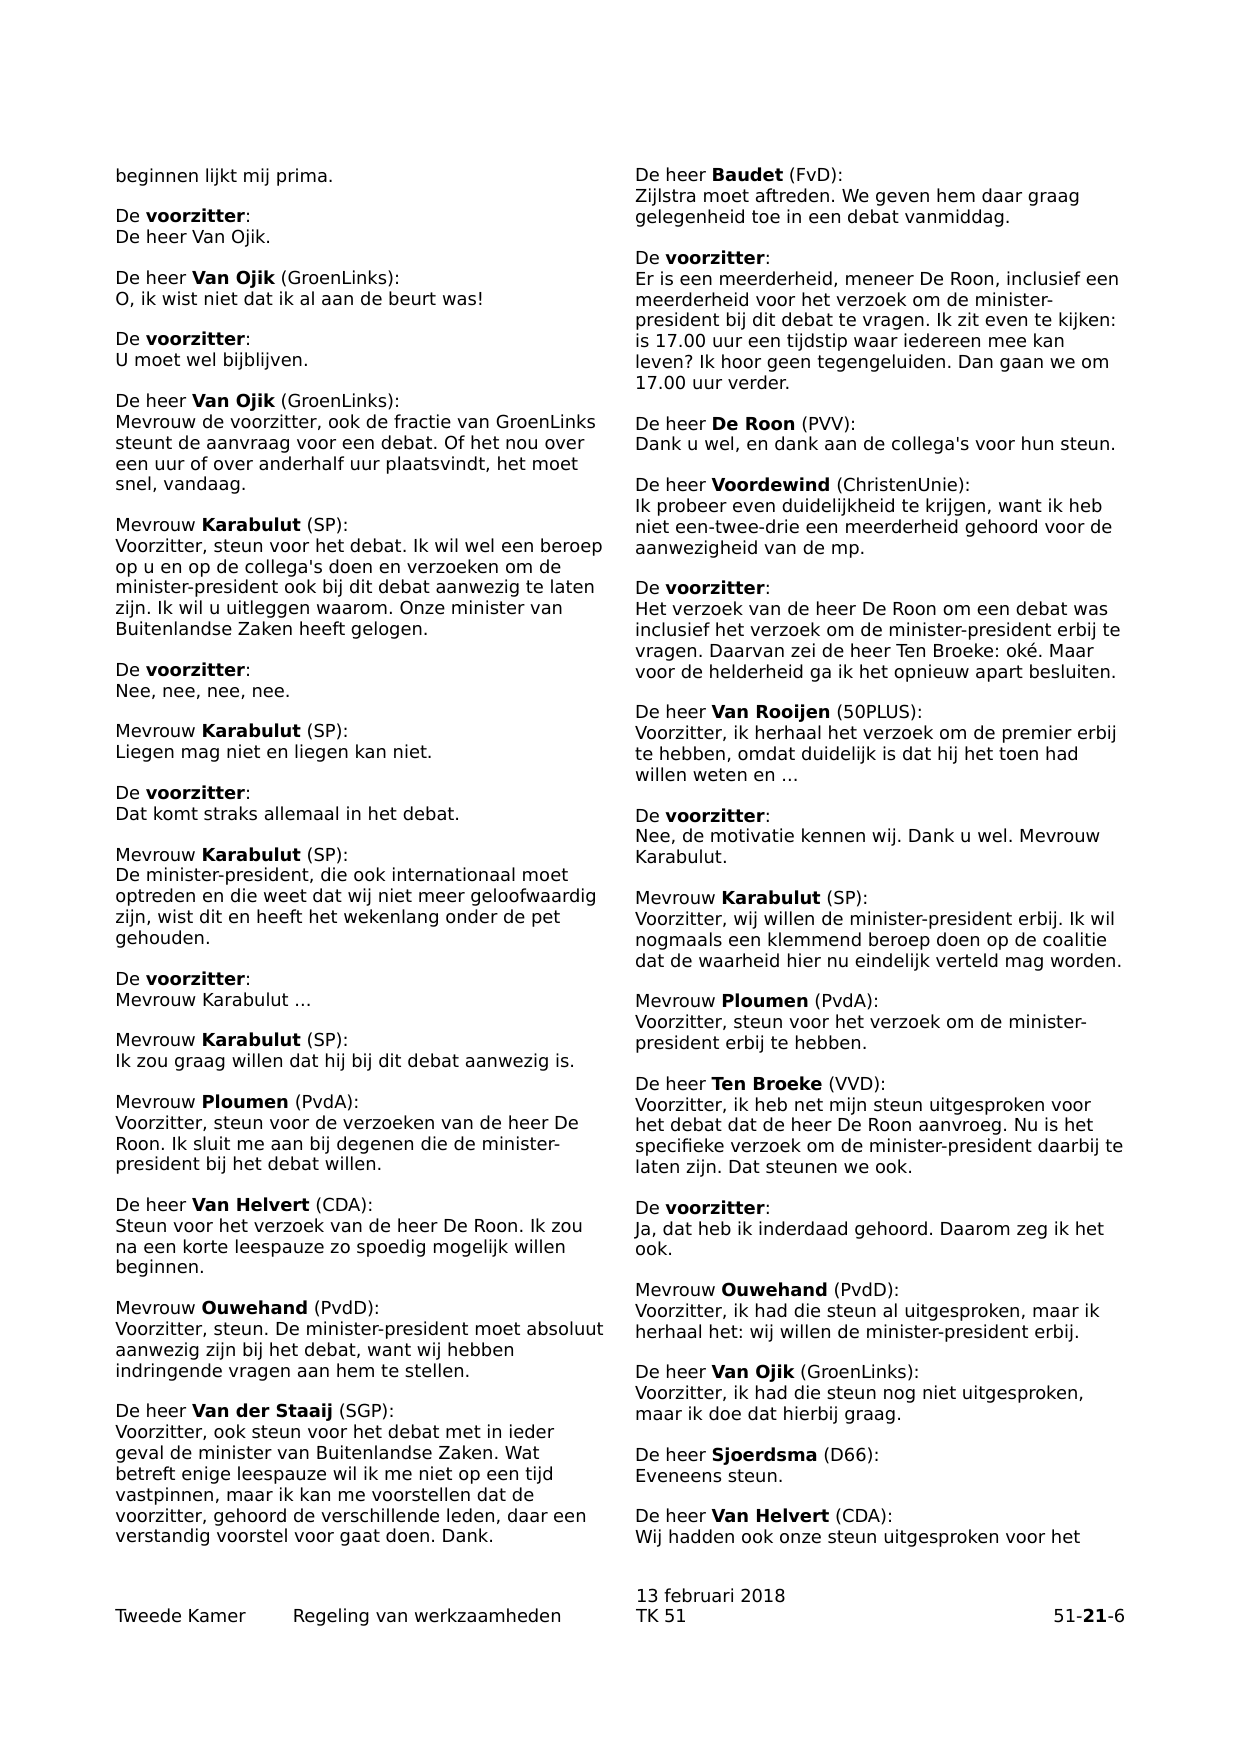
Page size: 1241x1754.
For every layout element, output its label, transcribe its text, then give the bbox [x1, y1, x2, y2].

text De heer Van Ojik. [115, 227, 605, 248]
text beginnen lijkt mij prima. [115, 165, 605, 186]
text Voorzitter, ik had die steun al uitgesproken, maar ik herhaal het: wij willen de minister-president erbij. [635, 1301, 1125, 1342]
text Dank u wel, en dank aan de collega's voor hun steun. [635, 434, 1125, 455]
text De heer Van Ojik (GroenLinks): [635, 1362, 1125, 1383]
text De heer Van Rooijen (50PLUS): [635, 702, 1125, 723]
text Voorzitter, steun. De minister-president moet absoluut aanwezig zijn bij het debat, want wij hebben indringende vragen aan hem te stellen. [115, 1319, 605, 1381]
text Mevrouw Ploumen (PvdA): [635, 991, 1125, 1012]
text U moet wel bijblijven. [115, 350, 605, 371]
text Mevrouw Karabulut (SP): [115, 844, 605, 865]
text Voorzitter, ik herhaal het verzoek om de premier erbij te hebben, omdat duidelijk is dat hij het toen had willen weten en ... [635, 723, 1125, 786]
text Voorzitter, steun voor de verzoeken van de heer De Roon. Ik sluit me aan bij degenen die de minister-president bij het debat willen. [115, 1112, 605, 1175]
text Zijlstra moet aftreden. We geven hem daar graag gelegenheid toe in een debat vanmiddag. [635, 186, 1125, 228]
text Ik zou graag willen dat hij bij dit debat aanwezig is. [115, 1051, 605, 1072]
text Voorzitter, wij willen de minister-president erbij. Ik wil nogmaals een klemmend beroep doen op de coalitie dat de waarheid hier nu eindelijk verteld mag worden. [635, 909, 1125, 971]
text De heer Van Helvert (CDA): [115, 1195, 605, 1216]
text De heer Ten Broeke (VVD): [635, 1073, 1125, 1094]
text Voorzitter, steun voor het debat. Ik wil wel een beroep op u en op de collega's doen en verzoeken om de minister-president ook bij dit debat aanwezig te laten zijn. Ik wil u uitleggen waarom. Onze minister van Buitenlandse Zaken heeft gelogen. [115, 536, 605, 640]
text O, ik wist niet dat ik al aan de beurt was! [115, 288, 605, 309]
text Ja, dat heb ik inderdaad gehoord. Daarom zeg ik het ook. [635, 1218, 1125, 1260]
text Mevrouw Karabulut (SP): [635, 888, 1125, 909]
text Ik probeer even duidelijkheid te krijgen, want ik heb niet een-twee-drie een meerderheid gehoord voor de aanwezigheid van de mp. [635, 496, 1125, 558]
text De voorzitter: [115, 783, 605, 804]
text Nee, de motivatie kennen wij. Dank u wel. Mevrouw Karabulut. [635, 826, 1125, 868]
text Er is een meerderheid, meneer De Roon, inclusief een meerderheid voor het verzoek om de minister-president bij dit debat te vragen. Ik zit even te kijken: is 17.00 uur een tijdstip waar iedereen mee kan leven? Ik hoor geen tegengeluiden. Dan gaan we om 17.00 uur verder. [635, 268, 1125, 393]
text De voorzitter: [115, 660, 605, 681]
text Mevrouw Ouwehand (PvdD): [635, 1280, 1125, 1301]
text Liegen mag niet en liegen kan niet. [115, 742, 605, 763]
text Mevrouw Ouwehand (PvdD): [115, 1298, 605, 1319]
text Eveneens steun. [635, 1466, 1125, 1486]
text De heer Van Ojik (GroenLinks): [115, 268, 605, 288]
text Mevrouw Ploumen (PvdA): [115, 1092, 605, 1112]
text Mevrouw Karabulut (SP): [115, 1030, 605, 1051]
text Het verzoek van de heer De Roon om een debat was inclusief het verzoek om de minister-president erbij te vragen. Daarvan zei de heer Ten Broeke: oké. Maar voor de helderheid ga ik het opnieuw apart besluiten. [635, 599, 1125, 682]
text De voorzitter: [635, 1198, 1125, 1218]
text Voorzitter, ik had die steun nog niet uitgesproken, maar ik doe dat hierbij graag. [635, 1383, 1125, 1425]
text Dat komt straks allemaal in het debat. [115, 804, 605, 824]
text De voorzitter: [115, 968, 605, 989]
text Mevrouw Karabulut (SP): [115, 721, 605, 742]
text De heer Van Ojik (GroenLinks): [115, 391, 605, 412]
text De voorzitter: [115, 206, 605, 227]
text Mevrouw de voorzitter, ook de fractie van GroenLinks steunt de aanvraag voor een debat. Of het nou over een uur of over anderhalf uur plaatsvindt, het moet snel, vandaag. [115, 412, 605, 495]
text De voorzitter: [635, 806, 1125, 826]
text Voorzitter, steun voor het verzoek om de minister-president erbij te hebben. [635, 1012, 1125, 1053]
text De heer Voordewind (ChristenUnie): [635, 475, 1125, 496]
text Steun voor het verzoek van de heer De Roon. Ik zou na een korte leespauze zo spoedig mogelijk willen beginnen. [115, 1216, 605, 1278]
text De minister-president, die ook internationaal moet optreden en die weet dat wij niet meer geloofwaardig zijn, wist dit en heeft het wekenlang onder de pet gehouden. [115, 865, 605, 948]
text De heer Baudet (FvD): [635, 165, 1125, 186]
text De heer Sjoerdsma (D66): [635, 1445, 1125, 1466]
text De heer De Roon (PVV): [635, 413, 1125, 434]
text De voorzitter: [635, 248, 1125, 268]
text Nee, nee, nee, nee. [115, 681, 605, 701]
text Mevrouw Karabulut ... [115, 989, 605, 1010]
text Voorzitter, ik heb net mijn steun uitgesproken voor het debat dat de heer De Roon aanvroeg. Nu is het specifieke verzoek om de minister-president daarbij te laten zijn. Dat steunen we ook. [635, 1094, 1125, 1178]
text Voorzitter, ook steun voor het debat met in ieder geval de minister van Buitenlandse Zaken. Wat betreft enige leespauze wil ik me niet op een tijd vastpinnen, maar ik kan me voorstellen dat de voorzitter, gehoord de verschillende leden, daar een verstandig voorstel voor gaat doen. Dank. [115, 1422, 605, 1547]
text Mevrouw Karabulut (SP): [115, 515, 605, 536]
text De heer Van Helvert (CDA): [635, 1506, 1125, 1527]
text Wij hadden ook onze steun uitgesproken voor het [635, 1527, 1125, 1548]
text De voorzitter: [115, 329, 605, 350]
text De heer Van der Staaij (SGP): [115, 1401, 605, 1422]
text De voorzitter: [635, 578, 1125, 599]
